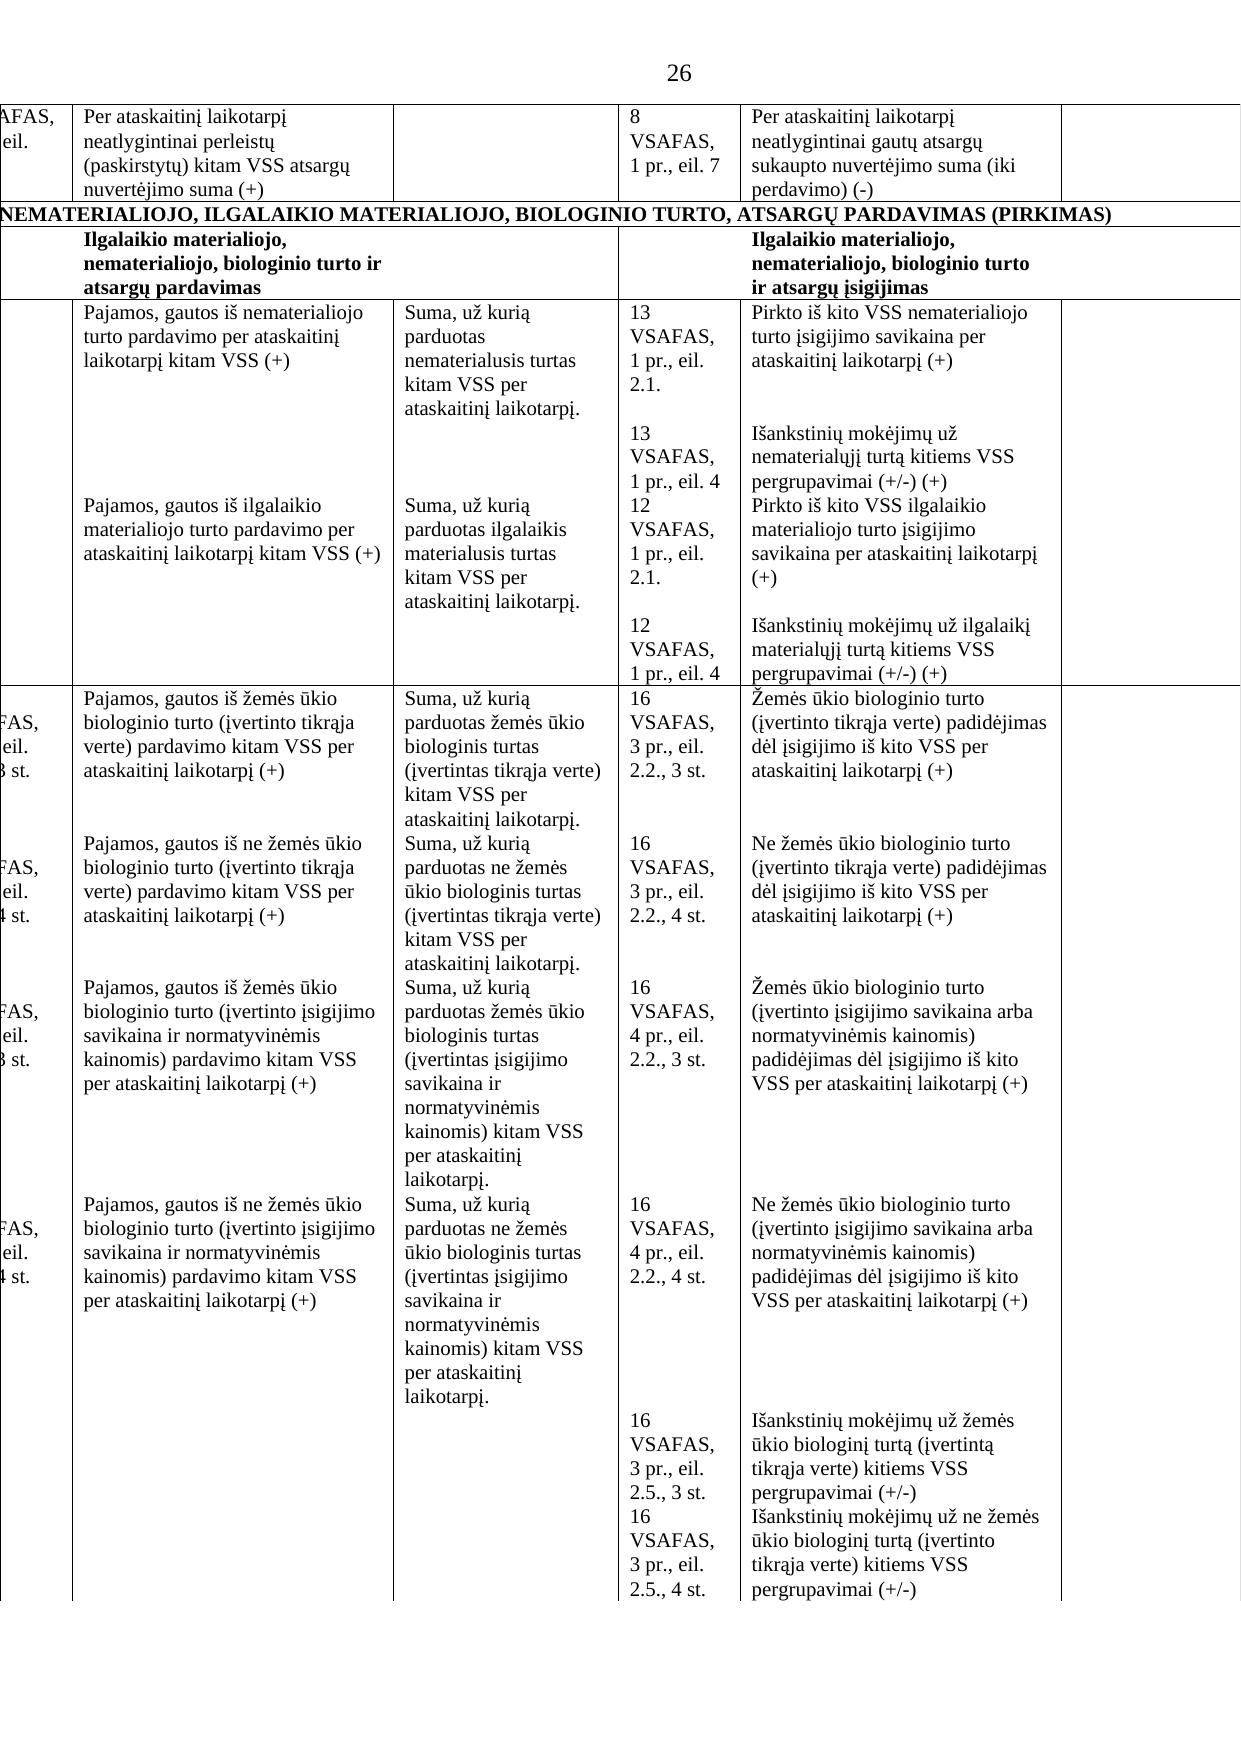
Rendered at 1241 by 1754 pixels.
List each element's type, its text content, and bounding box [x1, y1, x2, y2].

table_cell Ne žemės ūkio biologinio turto (įvertinto įsigijimo savikaina arba normatyvinėmis kainomis) padidėjimas dėl įsigijimo iš kito VSS per ataskaitinį laikotarpį (+) [741, 1191, 1061, 1408]
table_cell 16 VSAFAS, 3 pr., eil. 3.1., 3 st. [1, 686, 72, 831]
table_cell Pajamos, gautos iš žemės ūkio biologinio turto (įvertinto įsigijimo savikaina ir normatyvinėmis kainomis) pardavimo kitam VSS per ataskaitinį laikotarpį (+) [73, 975, 393, 1191]
table_cell Žemės ūkio biologinio turto (įvertinto tikrąja verte) padidėjimas dėl įsigijimo iš kito VSS per ataskaitinį laikotarpį (+) [741, 686, 1061, 831]
table_cell 16 VSAFAS, 3 pr., eil. 2.5., 4 st. [619, 1504, 740, 1601]
table_cell 12 VSAFAS, 1 pr., eil. 2.1. [619, 493, 740, 613]
table_cell 16 VSAFAS, 3 pr., eil. 2.5., 3 st. [619, 1408, 740, 1504]
table_cell Pirkto iš kito VSS ilgalaikio materialiojo turto įsigijimo savikaina per ataskaitinį laikotarpį (+) [741, 493, 1061, 613]
table_cell [1062, 420, 1240, 493]
table_cell [394, 105, 618, 201]
table_cell Išankstinių mokėjimų už ne žemės ūkio biologinį turtą (įvertinto tikrąja verte) kitiems VSS pergrupavimai (+/-) [741, 1504, 1061, 1601]
table_cell [73, 420, 393, 493]
table_cell [1, 420, 72, 493]
table_cell [1062, 831, 1240, 975]
table_cell - [1, 300, 72, 420]
table_cell [1, 227, 72, 299]
table_cell [1061, 227, 1240, 299]
table_cell Per ataskaitinį laikotarpį neatlygintinai perleistų (paskirstytų) kitam VSS atsargų nuvertėjimo suma (+) [73, 105, 393, 201]
table_cell [394, 613, 618, 685]
table_cell 8 VSAFAS, 1 pr., eil. 10.2 [1, 105, 72, 201]
table_cell Išankstinių mokėjimų už ilgalaikį materialųjį turtą kitiems VSS pergrupavimai (+/-) (+) [741, 613, 1061, 685]
table_cell [1, 1504, 72, 1601]
table_cell 13 VSAFAS, 1 pr., eil. 4 [619, 420, 740, 493]
table_cell [393, 227, 618, 299]
table_cell [619, 227, 740, 299]
table_cell [1062, 1504, 1240, 1601]
table_cell 16 VSAFAS, 3 pr., eil. 3.1., 4 st. [1, 831, 72, 975]
table_cell [1, 613, 72, 685]
table_cell Pajamos, gautos iš žemės ūkio biologinio turto (įvertinto tikrąja verte) pardavimo kitam VSS per ataskaitinį laikotarpį (+) [73, 686, 393, 831]
table_cell [1062, 613, 1240, 685]
table_cell 12 VSAFAS, 1 pr., eil. 4 [619, 613, 740, 685]
table_cell Ne žemės ūkio biologinio turto (įvertinto tikrąja verte) padidėjimas dėl įsigijimo iš kito VSS per ataskaitinį laikotarpį (+) [741, 831, 1061, 975]
table_cell 16 VSAFAS, 4 pr., eil. 3.1., 4 st. [1, 1191, 72, 1408]
table_cell 16 VSAFAS, 4 pr., eil. 2.2., 4 st. [619, 1191, 740, 1408]
table_cell Pajamos, gautos iš ne žemės ūkio biologinio turto (įvertinto tikrąja verte) pardavimo kitam VSS per ataskaitinį laikotarpį (+) [73, 831, 393, 975]
table_cell [394, 1408, 618, 1504]
table_cell Žemės ūkio biologinio turto (įvertinto įsigijimo savikaina arba normatyvinėmis kainomis) padidėjimas dėl įsigijimo iš kito VSS per ataskaitinį laikotarpį (+) [741, 975, 1061, 1191]
table_cell Suma, už kurią parduotas ne žemės ūkio biologinis turtas (įvertintas tikrąja verte) kitam VSS per ataskaitinį laikotarpį. [394, 831, 618, 975]
table_cell [73, 1408, 393, 1504]
table_cell 16 VSAFAS, 3 pr., eil. 2.2., 4 st. [619, 831, 740, 975]
table_cell [73, 1504, 393, 1601]
table_cell [1062, 1408, 1240, 1504]
table_cell Suma, už kurią parduotas ne žemės ūkio biologinis turtas (įvertintas įsigijimo savikaina ir normatyvinėmis kainomis) kitam VSS per ataskaitinį laikotarpį. [394, 1191, 618, 1408]
table_cell 8 VSAFAS, 1 pr., eil. 7 [619, 105, 740, 201]
table_cell [1062, 105, 1240, 201]
table_cell 16 VSAFAS, 3 pr., eil. 2.2., 3 st. [619, 686, 740, 831]
table_cell Ilgalaikio materialiojo, nematerialiojo, biologinio turto ir atsargų pardavimas [72, 227, 393, 299]
table_cell Ilgalaikio materialiojo, nematerialiojo, biologinio turto ir atsargų įsigijimas [740, 227, 1061, 299]
table_cell [73, 613, 393, 685]
table_cell [394, 420, 618, 493]
table_cell Išankstinių mokėjimų už nematerialųjį turtą kitiems VSS pergrupavimai (+/-) (+) [741, 420, 1061, 493]
table_cell 16 VSAFAS, 4 pr., eil. 3.1., 3 st. [1, 975, 72, 1191]
table_cell Suma, už kurią parduotas žemės ūkio biologinis turtas (įvertintas įsigijimo savikaina ir normatyvinėmis kainomis) kitam VSS per ataskaitinį laikotarpį. [394, 975, 618, 1191]
table_cell [1062, 975, 1240, 1191]
table_cell Suma, už kurią parduotas ilgalaikis materialusis turtas kitam VSS per ataskaitinį laikotarpį. [394, 493, 618, 613]
table_cell [1062, 1191, 1240, 1408]
table_cell 16 VSAFAS, 4 pr., eil. 2.2., 3 st. [619, 975, 740, 1191]
table_cell Išankstinių mokėjimų už žemės ūkio biologinį turtą (įvertintą tikrąja verte) kitiems VSS pergrupavimai (+/-) [741, 1408, 1061, 1504]
table_cell [394, 1504, 618, 1601]
table_cell E06. NEMATERIALIOJO, ILGALAIKIO MATERIALIOJO, BIOLOGINIO TURTO, ATSARGŲ PARDAVIMAS (PIRKIMAS) [1, 202, 1240, 226]
table_cell [1062, 686, 1240, 831]
table_cell Pajamos, gautos iš ne žemės ūkio biologinio turto (įvertinto įsigijimo savikaina ir normatyvinėmis kainomis) pardavimo kitam VSS per ataskaitinį laikotarpį (+) [73, 1191, 393, 1408]
table_cell Suma, už kurią parduotas žemės ūkio biologinis turtas (įvertintas tikrąja verte) kitam VSS per ataskaitinį laikotarpį. [394, 686, 618, 831]
table_cell Pirkto iš kito VSS nematerialiojo turto įsigijimo savikaina per ataskaitinį laikotarpį (+) [741, 300, 1061, 420]
table_cell Pajamos, gautos iš nematerialiojo turto pardavimo per ataskaitinį laikotarpį kitam VSS (+) [73, 300, 393, 420]
table_cell Per ataskaitinį laikotarpį neatlygintinai gautų atsargų sukaupto nuvertėjimo suma (iki perdavimo) (-) [741, 105, 1061, 201]
table_cell - [1, 493, 72, 613]
table_cell [1062, 300, 1240, 420]
table_cell Suma, už kurią parduotas nematerialusis turtas kitam VSS per ataskaitinį laikotarpį. [394, 300, 618, 420]
table_cell Pajamos, gautos iš ilgalaikio materialiojo turto pardavimo per ataskaitinį laikotarpį kitam VSS (+) [73, 493, 393, 613]
table_cell [1062, 493, 1240, 613]
table_cell [1, 1408, 72, 1504]
table_cell 13 VSAFAS, 1 pr., eil. 2.1. [619, 300, 740, 420]
